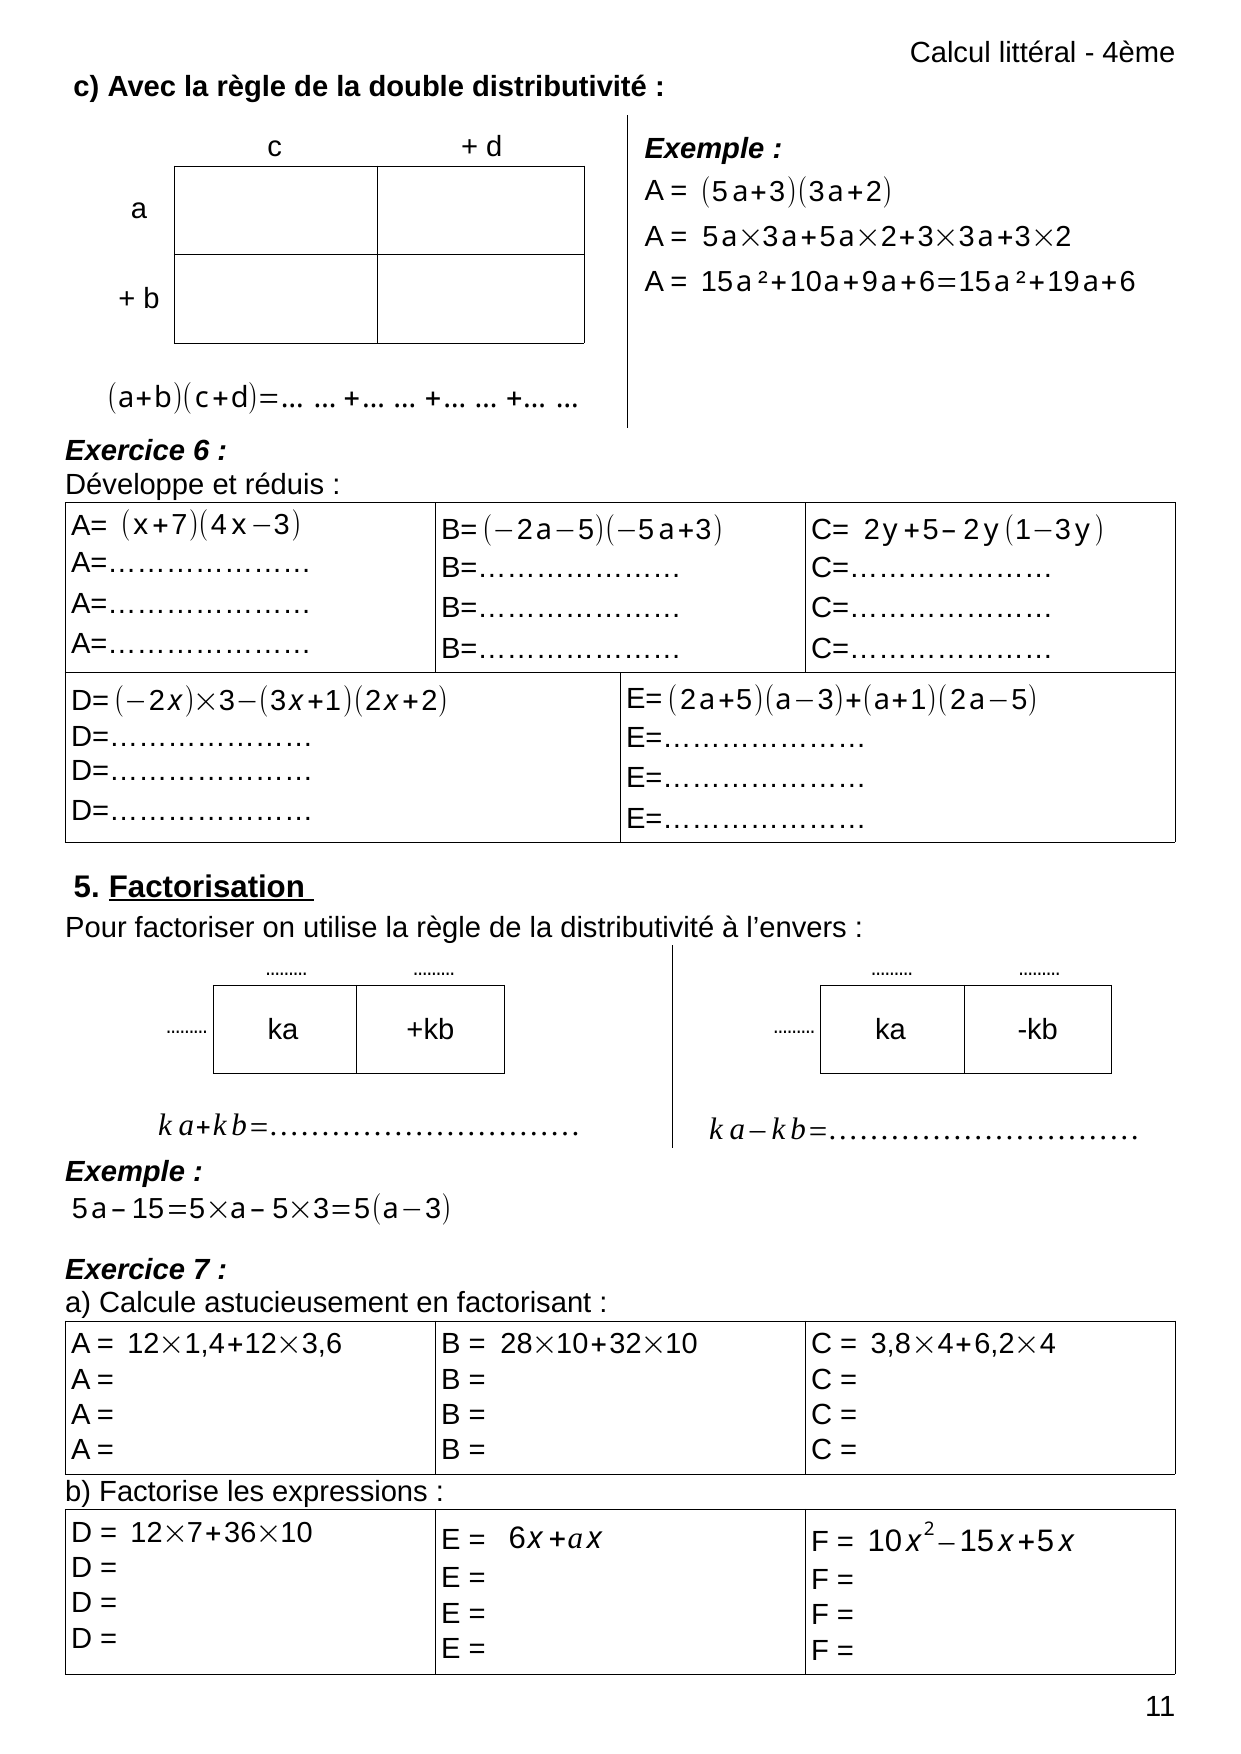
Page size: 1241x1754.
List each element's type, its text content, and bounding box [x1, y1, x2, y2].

table_cell ……… [768, 982, 820, 1073]
table_header c [174, 129, 375, 163]
table_header [160, 948, 213, 982]
table_header A = A = A = A = [66, 1322, 435, 1473]
table_header Exemple : A = A = A = [628, 115, 1175, 427]
table_header F = F = F = F = [806, 1510, 1175, 1674]
text Développe et réduis : [65, 467, 1175, 500]
table_header ……… [963, 948, 1115, 982]
table_header + d [375, 129, 588, 163]
subtitle Factorisation [65, 868, 1175, 904]
table_header B= B=………………… B=………………… B=………………… [436, 503, 805, 672]
table_cell [213, 982, 508, 1073]
subtitle Exercice 7 : [65, 1252, 1175, 1285]
table_header A= A=………………… A=………………… A=………………… [66, 503, 435, 672]
subtitle Exercice 6 : [65, 433, 1175, 467]
table_header ……… [360, 948, 508, 982]
subtitle Avec la règle de la double distributivité : [65, 69, 1175, 102]
table_header B = B = B = B = [436, 1322, 805, 1473]
table_cell ……… [160, 982, 213, 1073]
table_header E= E=………………… E=………………… E=………………… [621, 673, 1175, 842]
text Pour factoriser on utilise la règle de la distributivité à l’envers : [65, 910, 1175, 943]
table_header [378, 167, 584, 254]
table_header [175, 167, 377, 254]
table_header ……… [213, 948, 359, 982]
table_header +kb [357, 986, 504, 1073]
subtitle Exemple : [65, 1154, 1175, 1187]
table_header D= D=………………… D=………………… D=………………… [66, 673, 620, 842]
table_cell [820, 982, 1115, 1073]
table_header [65, 115, 627, 427]
table_header C = C = C = C = [806, 1322, 1175, 1473]
text b) Factorise les expressions : [65, 1475, 1175, 1507]
table_header -kb [965, 986, 1111, 1073]
table_header [673, 945, 1174, 1148]
table_header ka [821, 986, 964, 1073]
table_header [768, 948, 820, 982]
table_cell a [104, 163, 174, 252]
table_cell [174, 163, 588, 343]
table_header ka [214, 986, 356, 1073]
table_header E = E = E = E = [436, 1510, 805, 1674]
table_header C= C=………………… C=………………… C=………………… [806, 503, 1175, 672]
table_cell [175, 255, 377, 343]
table_header ……… [820, 948, 963, 982]
table_cell + b [104, 252, 174, 343]
table_header D = D = D = D = [66, 1510, 435, 1674]
table_header [104, 129, 174, 163]
text a) Calcule astucieusement en factorisant : [65, 1285, 1175, 1319]
table_cell [378, 255, 584, 343]
table_header [65, 945, 672, 1148]
